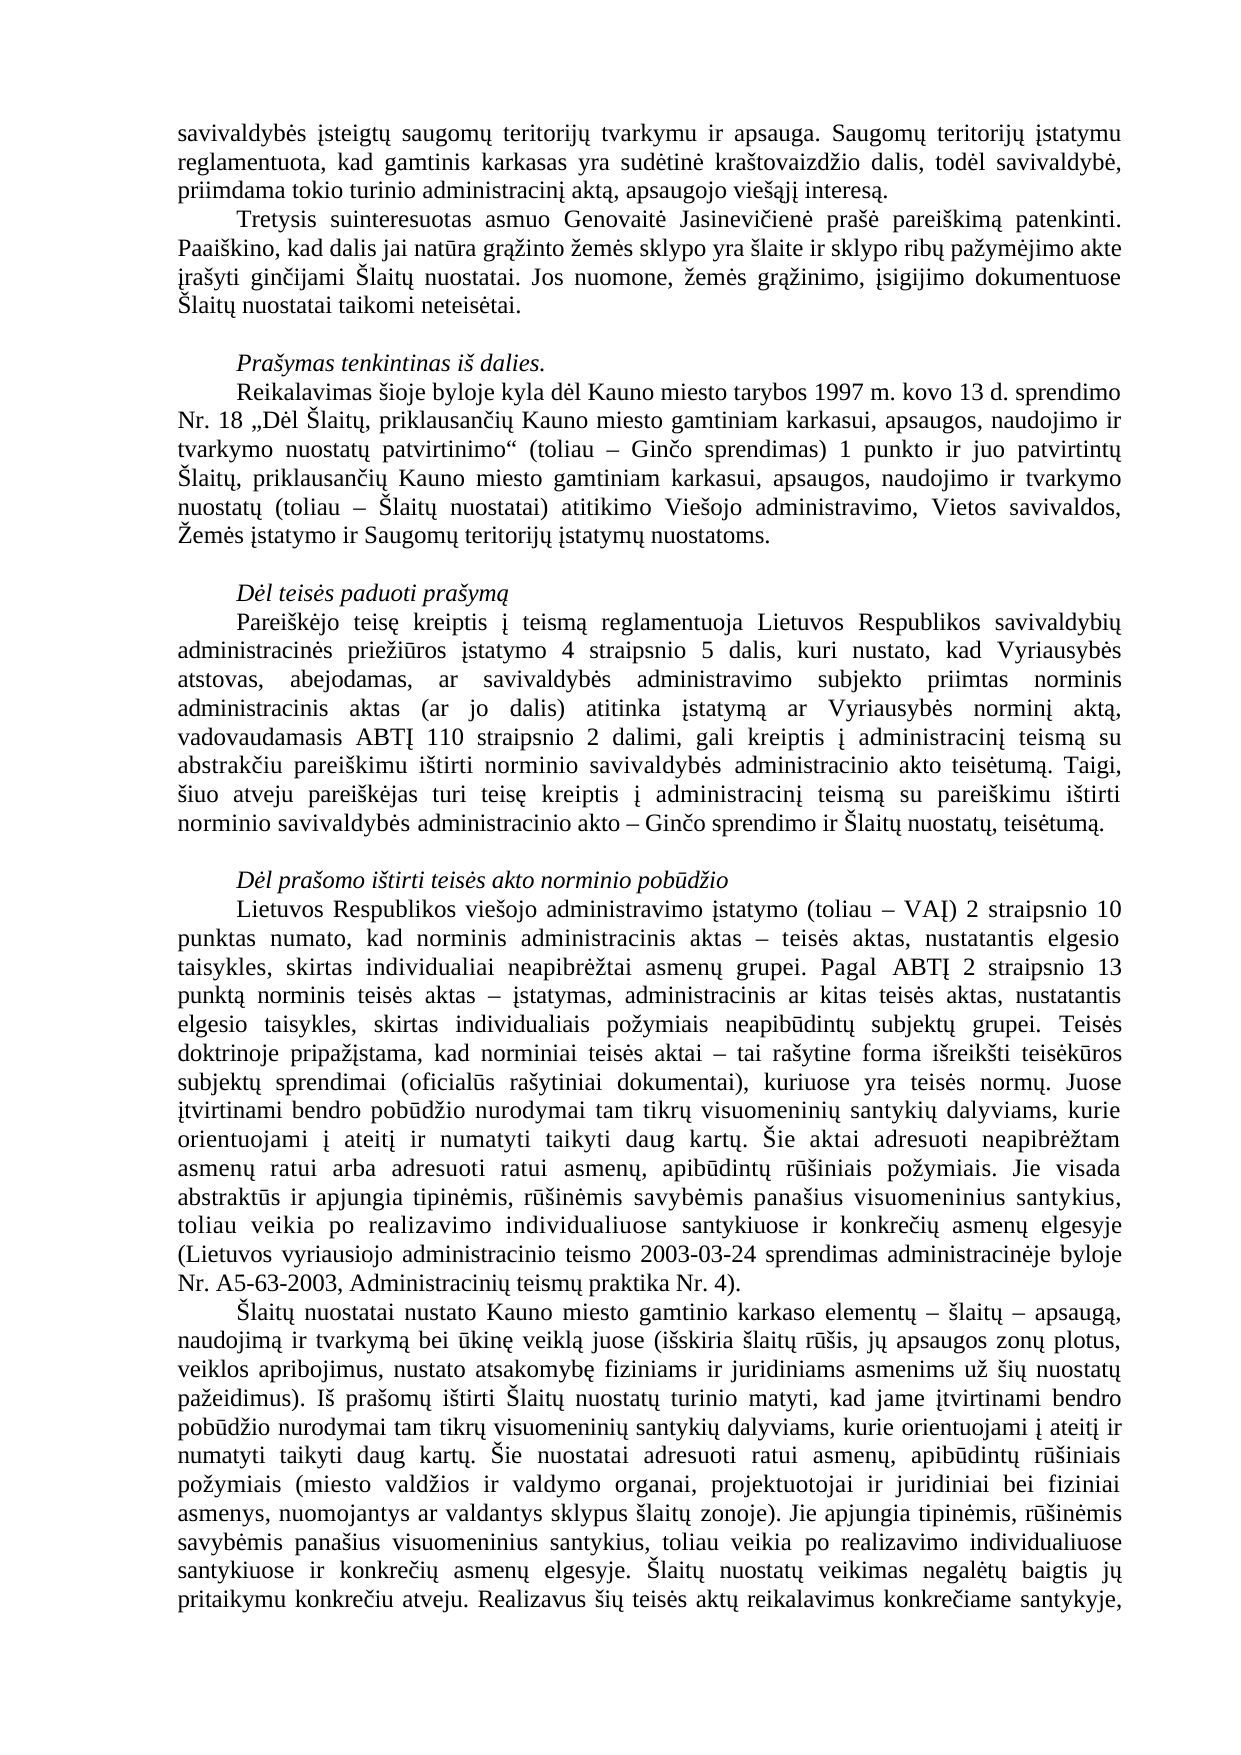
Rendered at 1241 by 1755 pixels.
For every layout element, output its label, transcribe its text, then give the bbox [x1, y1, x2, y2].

text Šlaitų nuostatai nustato Kauno miesto gamtinio karkaso elementų – šlaitų – apsaugą, naudojimą ir tvarkymą bei ūkinę veiklą juose (išskiria šlaitų rūšis, jų apsaugos zonų plotus, veiklos apribojimus, nustato atsakomybę fiziniams ir juridiniams asmenims už šių nuostatų pažeidimus). Iš prašomų ištirti Šlaitų nuostatų turinio matyti, kad jame įtvirtinami bendro pobūdžio nurodymai tam tikrų visuomeninių santykių dalyviams, kurie orientuojami į ateitį ir numatyti taikyti daug kartų. Šie nuostatai adresuoti ratui asmenų, apibūdintų rūšiniais požymiais (miesto valdžios ir valdymo organai, projektuotojai ir juridiniai bei fiziniai asmenys, nuomojantys ar valdantys sklypus šlaitų zonoje). Jie apjungia tipinėmis, rūšinėmis savybėmis panašius visuomeninius santykius, toliau veikia po realizavimo individualiuose santykiuose ir konkrečių asmenų elgesyje. Šlaitų nuostatų veikimas negalėtų baigtis jų pritaikymu konkrečiu atveju. Realizavus šių teisės aktų reikalavimus konkrečiame santykyje, [177, 1297, 1122, 1613]
text Pareiškėjo teisę kreiptis į teismą reglamentuoja Lietuvos Respublikos savivaldybių administracinės priežiūros įstatymo 4 straipsnio 5 dalis, kuri nustato, kad Vyriausybės atstovas, abejodamas, ar savivaldybės administravimo subjekto priimtas norminis administracinis aktas (ar jo dalis) atitinka įstatymą ar Vyriausybės norminį aktą, vadovaudamasis ABTĮ 110 straipsnio 2 dalimi, gali kreiptis į administracinį teismą su abstrakčiu pareiškimu ištirti norminio savivaldybės administracinio akto teisėtumą. Taigi, šiuo atveju pareiškėjas turi teisę kreiptis į administracinį teismą su pareiškimu ištirti norminio savivaldybės administracinio akto – Ginčo sprendimo ir Šlaitų nuostatų, teisėtumą. [177, 607, 1122, 837]
text Dėl teisės paduoti prašymą [177, 578, 1122, 607]
text Dėl prašomo ištirti teisės akto norminio pobūdžio [177, 866, 1122, 894]
text savivaldybės įsteigtų saugomų teritorijų tvarkymu ir apsauga. Saugomų teritorijų įstatymu reglamentuota, kad gamtinis karkasas yra sudėtinė kraštovaizdžio dalis, todėl savivaldybė, priimdama tokio turinio administracinį aktą, apsaugojo viešąjį interesą. [177, 118, 1122, 204]
text Reikalavimas šioje byloje kyla dėl Kauno miesto tarybos 1997 m. kovo 13 d. sprendimo Nr. 18 „Dėl Šlaitų, priklausančių Kauno miesto gamtiniam karkasui, apsaugos, naudojimo ir tvarkymo nuostatų patvirtinimo“ (toliau – Ginčo sprendimas) 1 punkto ir juo patvirtintų Šlaitų, priklausančių Kauno miesto gamtiniam karkasui, apsaugos, naudojimo ir tvarkymo nuostatų (toliau – Šlaitų nuostatai) atitikimo Viešojo administravimo, Vietos savivaldos, Žemės įstatymo ir Saugomų teritorijų įstatymų nuostatoms. [177, 377, 1122, 549]
text Prašymas tenkintinas iš dalies. [177, 348, 1122, 377]
text Tretysis suinteresuotas asmuo Genovaitė Jasinevičienė prašė pareiškimą patenkinti. Paaiškino, kad dalis jai natūra grąžinto žemės sklypo yra šlaite ir sklypo ribų pažymėjimo akte įrašyti ginčijami Šlaitų nuostatai. Jos nuomone, žemės grąžinimo, įsigijimo dokumentuose Šlaitų nuostatai taikomi neteisėtai. [177, 204, 1122, 319]
text Lietuvos Respublikos viešojo administravimo įstatymo (toliau – VAĮ) 2 straipsnio 10 punktas numato, kad norminis administracinis aktas – teisės aktas, nustatantis elgesio taisykles, skirtas individualiai neapibrėžtai asmenų grupei. Pagal ABTĮ 2 straipsnio 13 punktą norminis teisės aktas – įstatymas, administracinis ar kitas teisės aktas, nustatantis elgesio taisykles, skirtas individualiais požymiais neapibūdintų subjektų grupei. Teisės doktrinoje pripažįstama, kad norminiai teisės aktai – tai rašytine forma išreikšti teisėkūros subjektų sprendimai (oficialūs rašytiniai dokumentai), kuriuose yra teisės normų. Juose įtvirtinami bendro pobūdžio nurodymai tam tikrų visuomeninių santykių dalyviams, kurie orientuojami į ateitį ir numatyti taikyti daug kartų. Šie aktai adresuoti neapibrėžtam asmenų ratui arba adresuoti ratui asmenų, apibūdintų rūšiniais požymiais. Jie visada abstraktūs ir apjungia tipinėmis, rūšinėmis savybėmis panašius visuomeninius santykius, toliau veikia po realizavimo individualiuose santykiuose ir konkrečių asmenų elgesyje (Lietuvos vyriausiojo administracinio teismo 2003-03-24 sprendimas administracinėje byloje Nr. A5-63-2003, Administracinių teismų praktika Nr. 4). [177, 894, 1122, 1297]
